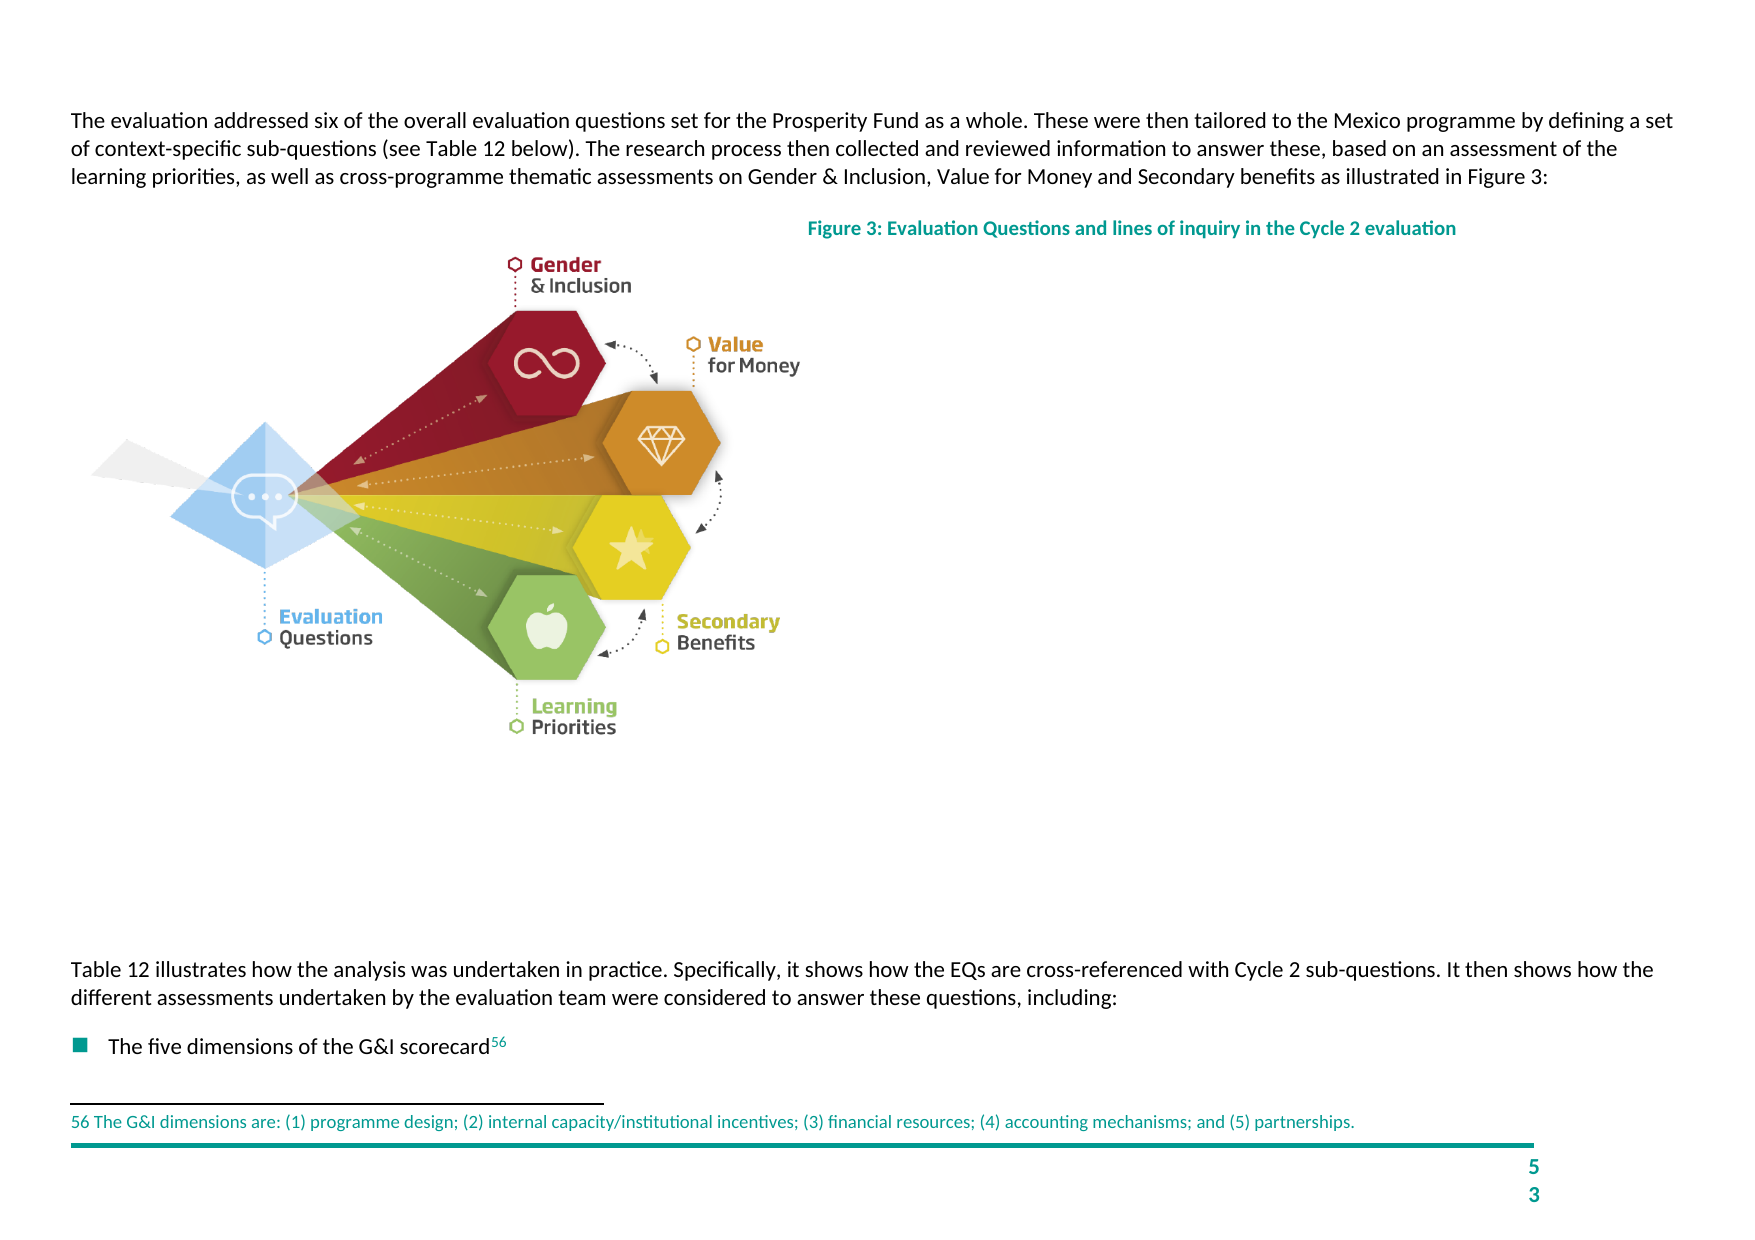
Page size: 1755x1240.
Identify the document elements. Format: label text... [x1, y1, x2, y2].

text The evaluation addressed six of the overall evaluation questions set for the Prosperity Fund as a whole. These were then tailored to the Mexico programme by defining a set of context-specific sub-questions (see Table 12 below). The research process then collected and reviewed information to answer these, based on an assessment of the learning priorities, as well as cross-programme thematic assessments on Gender & Inclusion, Value for Money and Secondary benefits as illustrated in Figure 3: [71, 106, 1684, 191]
text Table 12 illustrates how the analysis was undertaken in practice. Specifically, it shows how the EQs are cross-referenced with Cycle 2 sub-questions. It then shows how the different assessments undertaken by the evaluation team were considered to answer these questions, including: [71, 955, 1684, 1011]
text Figure 3: Evaluation Questions and lines of inquiry in the Cycle 2 evaluation [71, 216, 1684, 241]
list The five dimensions of the G&I scorecard [71, 1032, 1684, 1060]
list The G&I dimensions are: (1) programme design; (2) internal capacity/institutional incentives; (3) financial resources; (4) accounting mechanisms; and (5) partnerships. [71, 1110, 1684, 1133]
